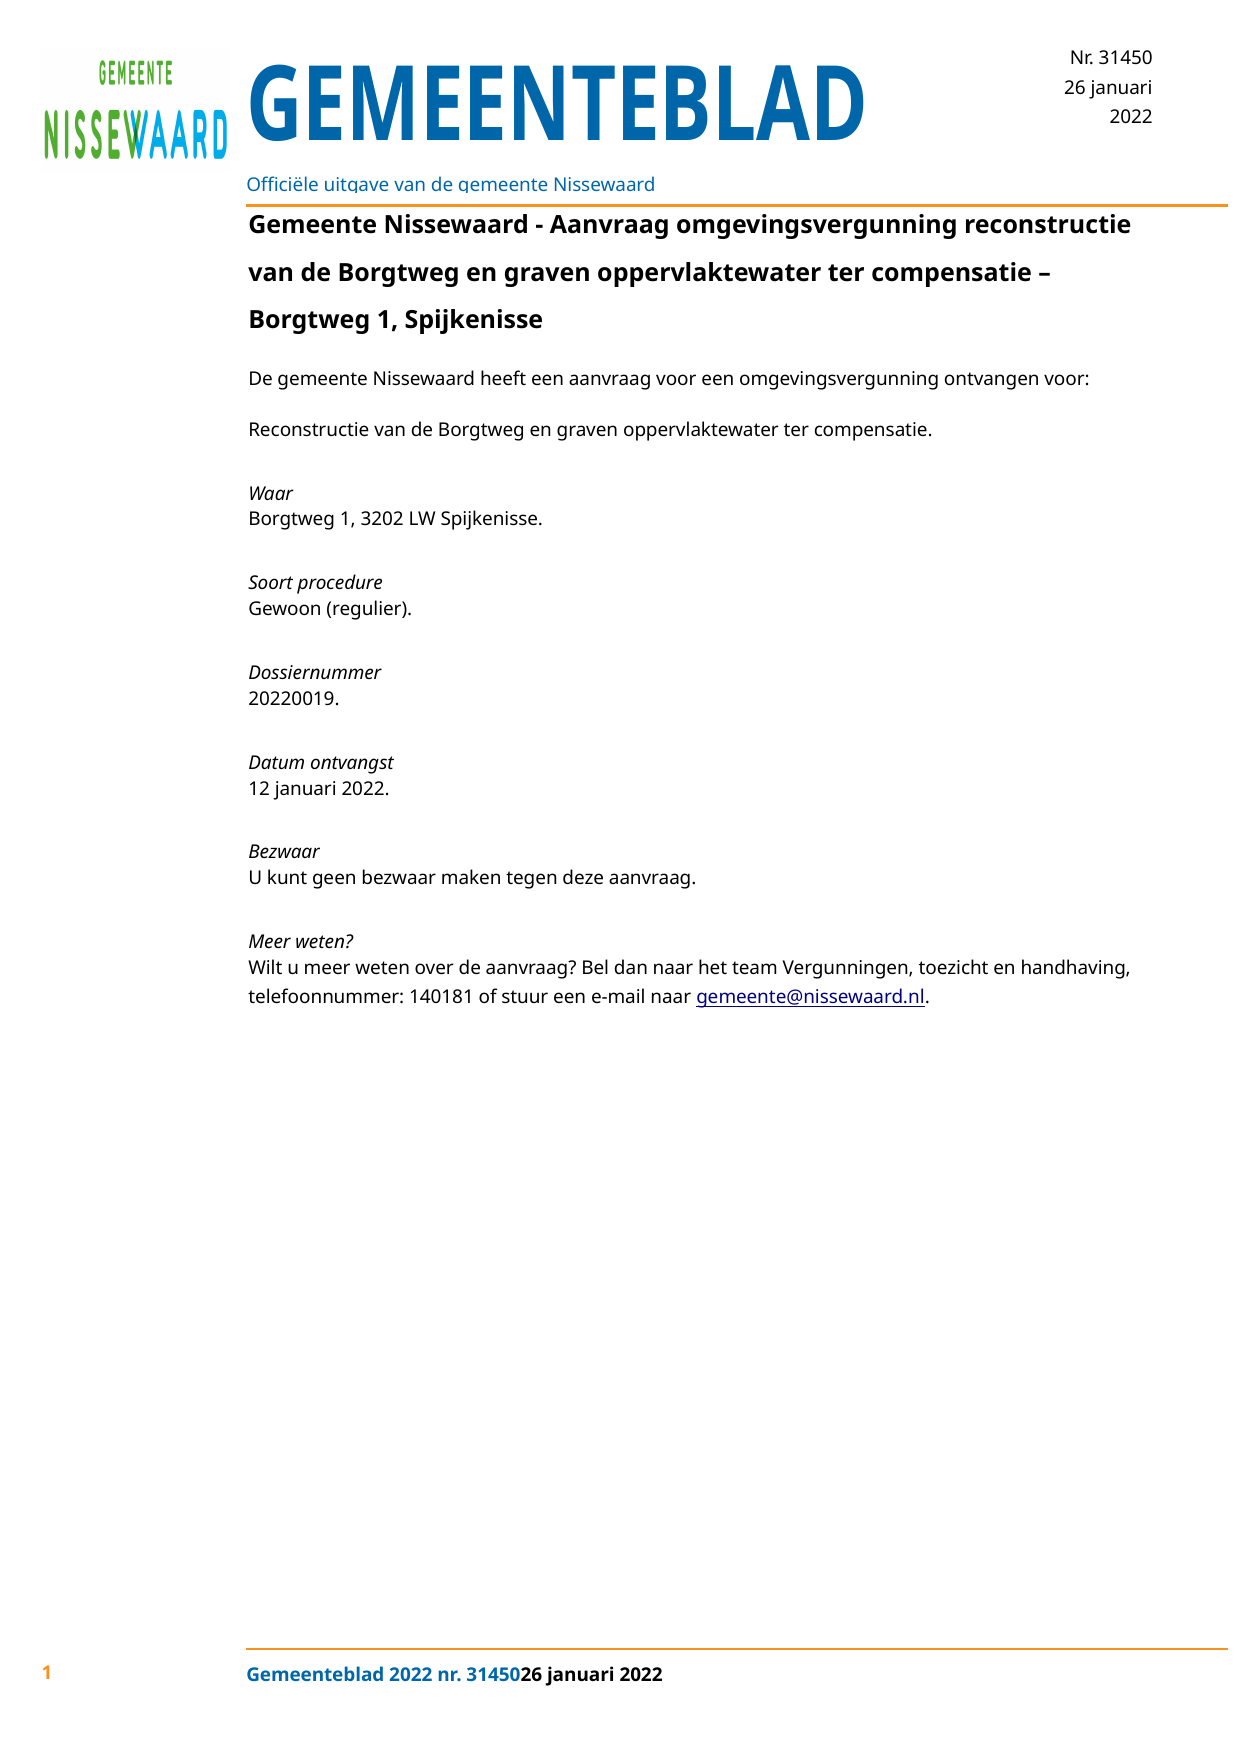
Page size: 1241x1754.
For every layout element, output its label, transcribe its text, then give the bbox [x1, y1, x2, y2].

picture [41, 47, 231, 172]
text Reconstructie van de Borgtweg en graven oppervlaktewater ter compensatie. [248, 416, 1152, 442]
text Gewoon (regulier). [248, 595, 1152, 621]
text Meer weten? [248, 928, 1152, 954]
text De gemeente Nissewaard heeft een aanvraag voor een omgevingsvergunning ontvangen voor: [248, 366, 1152, 391]
text Gemeente Nissewaard - Aanvraag omgevingsvergunning reconstructie van de Borgtweg en graven oppervlaktewater ter compensatie – Borgtweg 1, Spijkenisse [248, 207, 1152, 336]
text 12 januari 2022. [248, 775, 1152, 800]
text Datum ontvangst [248, 749, 1152, 775]
text Waar [248, 480, 1152, 506]
text Borgtweg 1, 3202 LW Spijkenisse. [248, 506, 1152, 531]
text Dossiernummer [248, 659, 1152, 685]
text 20220019. [248, 685, 1152, 711]
text U kunt geen bezwaar maken tegen deze aanvraag. [248, 864, 1152, 890]
text Soort procedure [248, 569, 1152, 595]
text Bezwaar [248, 839, 1152, 864]
text Wilt u meer weten over de aanvraag? Bel dan naar het team Vergunningen, toezicht en handhaving, telefoonnummer: 140181 of stuur een e-mail naar gemeente@nissewaard.nl. [248, 954, 1152, 1009]
